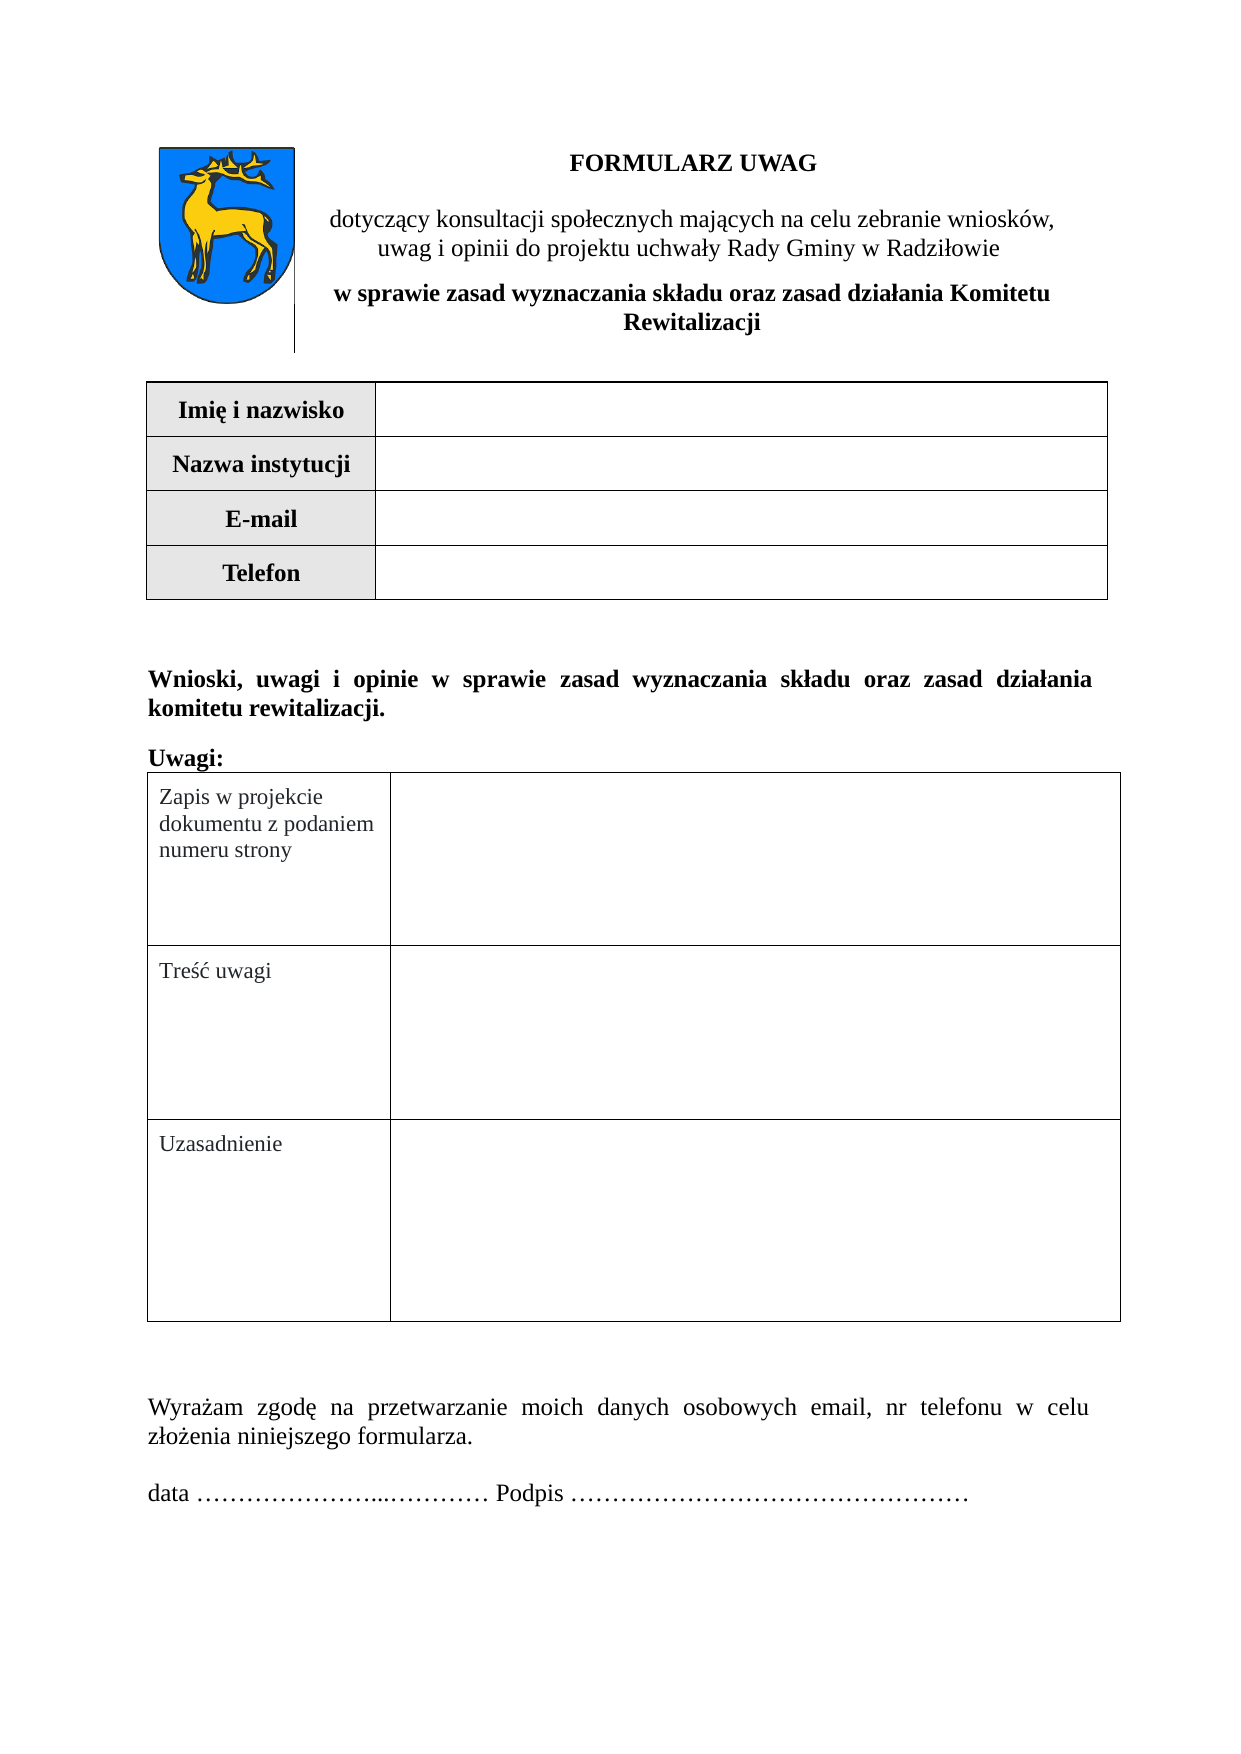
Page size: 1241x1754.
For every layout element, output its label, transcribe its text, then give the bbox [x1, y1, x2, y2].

table_cell E-mail [147, 491, 375, 545]
text Wnioski, uwagi i opinie w sprawie zasad wyznaczania składu oraz zasad działania komitetu rewitalizacji. [148, 664, 1093, 722]
text Uwagi: [148, 743, 1093, 772]
table_header [391, 773, 1120, 945]
table_cell [391, 946, 1120, 1119]
text data …………………...………… Podpis ………………………………………… [148, 1478, 1093, 1507]
table_cell Treść uwagi [148, 946, 390, 1119]
table_cell [391, 1120, 1120, 1321]
table_header Imię i nazwisko [147, 383, 375, 436]
table_header Zapis w projekcie dokumentu z podaniem numeru strony [148, 773, 390, 945]
table_cell Nazwa instytucji [147, 437, 375, 490]
text Wyrażam zgodę na przetwarzanie moich danych osobowych email, nr telefonu w celu złożenia niniejszego formularza. [148, 1392, 1090, 1450]
table_header [148, 148, 294, 353]
table_cell Telefon [147, 546, 375, 599]
table_cell [376, 491, 1107, 545]
table_cell [376, 437, 1107, 490]
table_cell Uzasadnienie [148, 1120, 390, 1321]
table_cell [376, 546, 1107, 599]
table_header [376, 383, 1107, 436]
table_header FORMULARZ UWAG dotyczący konsultacji społecznych mających na celu zebranie wniosków, uwag i opinii do projektu uchwały Rady Gminy w Radziłowie w sprawie zasad wyznaczania składu oraz zasad działania Komitetu Rewitalizacji [295, 148, 1092, 353]
